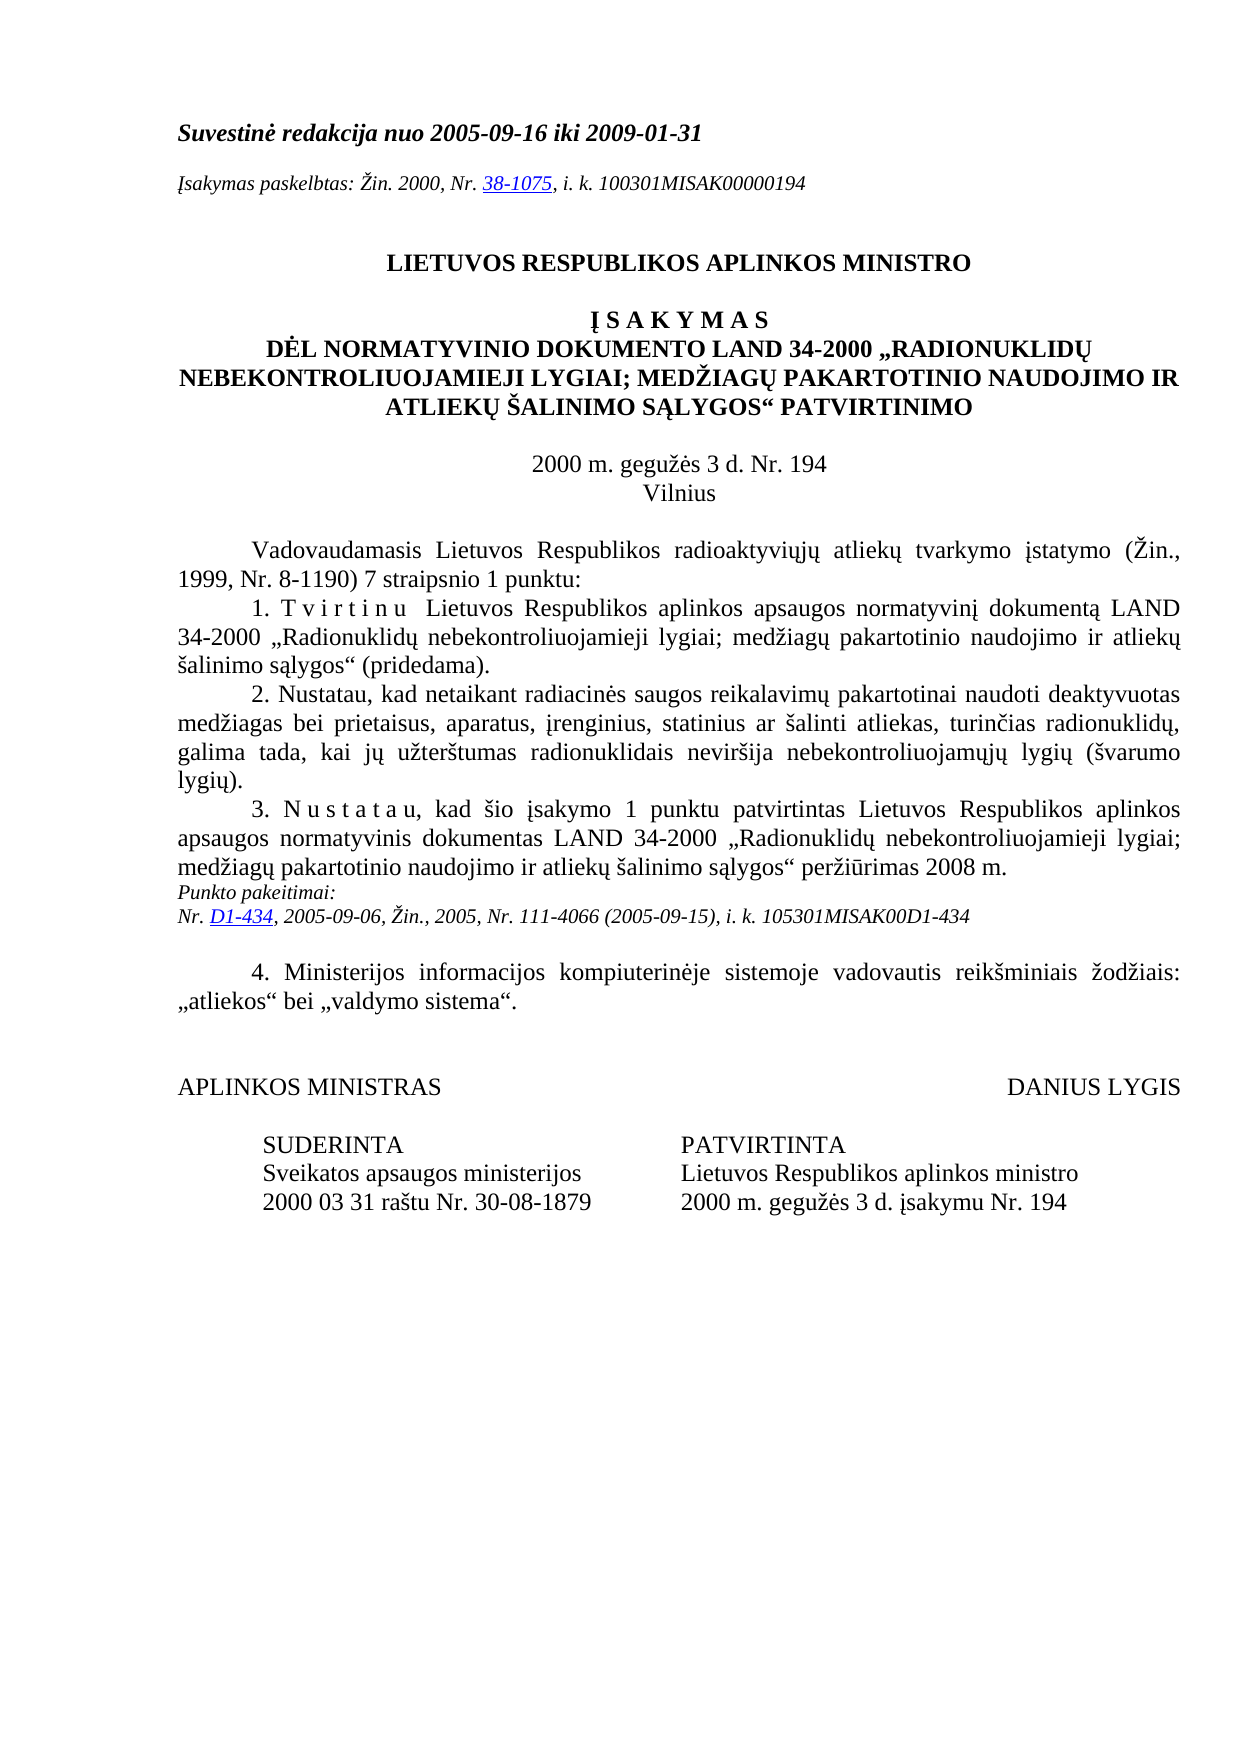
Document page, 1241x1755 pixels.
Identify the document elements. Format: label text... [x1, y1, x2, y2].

text 2000 m. gegužės 3 d. Nr. 194 [177, 449, 1181, 478]
table_cell 2000 03 31 raštu Nr. 30-08-1879 [177, 1187, 669, 1216]
text 2. Nustatau, kad netaikant radiacinės saugos reikalavimų pakartotinai naudoti deaktyvuotas medžiagas bei prietaisus, aparatus, įrenginius, statinius ar šalinti atliekas, turinčias radionuklidų, galima tada, kai jų užterštumas radionuklidais neviršija nebekontroliuojamųjų lygių (švarumo lygių). [177, 679, 1181, 794]
table_cell Lietuvos Respublikos aplinkos ministro [669, 1159, 1181, 1187]
table_header Suderinta [177, 1130, 669, 1158]
text DĖL NORMATYVINIO DOKUMENTO LAND 34-2000 „RADIONUKLIDŲ NEBEKONTROLIUOJAMIEJI LYGIAI; MEDŽIAGŲ PAKARTOTINIO NAUDOJIMO IR ATLIEKŲ ŠALINIMO SĄLYGOS“ PATVIRTINIMO [177, 334, 1181, 420]
text Įsakymas paskelbtas: Žin. 2000, Nr. 38-1075, i. k. 100301MISAK00000194 [177, 171, 1181, 195]
table_header Patvirtinta [669, 1130, 1181, 1158]
text Į S A K Y M A S [177, 305, 1181, 334]
text 3. Nustatau, kad šio įsakymo 1 punktu patvirtintas Lietuvos Respublikos aplinkos apsaugos normatyvinis dokumentas LAND 34-2000 „Radionuklidų nebekontroliuojamieji lygiai; medžiagų pakartotinio naudojimo ir atliekų šalinimo sąlygos“ peržiūrimas 2008 m. [177, 794, 1181, 880]
table_cell 2000 m. gegužės 3 d. įsakymu Nr. 194 [669, 1187, 1181, 1216]
text Suvestinė redakcija nuo 2005-09-16 iki 2009-01-31 [177, 118, 1181, 147]
text 1. Tvirtinu Lietuvos Respublikos aplinkos apsaugos normatyvinį dokumentą LAND 34-2000 „Radionuklidų nebekontroliuojamieji lygiai; medžiagų pakartotinio naudojimo ir atliekų šalinimo sąlygos“ (pridedama). [177, 593, 1181, 679]
text Nr. D1-434, 2005-09-06, Žin., 2005, Nr. 111-4066 (2005-09-15), i. k. 105301MISAK00D1-434 [177, 904, 1181, 928]
text Vadovaudamasis Lietuvos Respublikos radioaktyviųjų atliekų tvarkymo įstatymo (Žin., 1999, Nr. 8-1190) 7 straipsnio 1 punktu: [177, 535, 1181, 593]
text LIETUVOS RESPUBLIKOS APLINKOS MINISTRO [177, 248, 1181, 277]
text APLINKOS MINISTRAS DANIUS LYGIS [177, 1072, 1181, 1101]
text Punkto pakeitimai: [177, 880, 1181, 904]
text Vilnius [177, 478, 1181, 507]
text 4. Ministerijos informacijos kompiuterinėje sistemoje vadovautis reikšminiais žodžiais: „atliekos“ bei „valdymo sistema“. [177, 957, 1181, 1015]
table_cell Sveikatos apsaugos ministerijos [177, 1159, 669, 1187]
